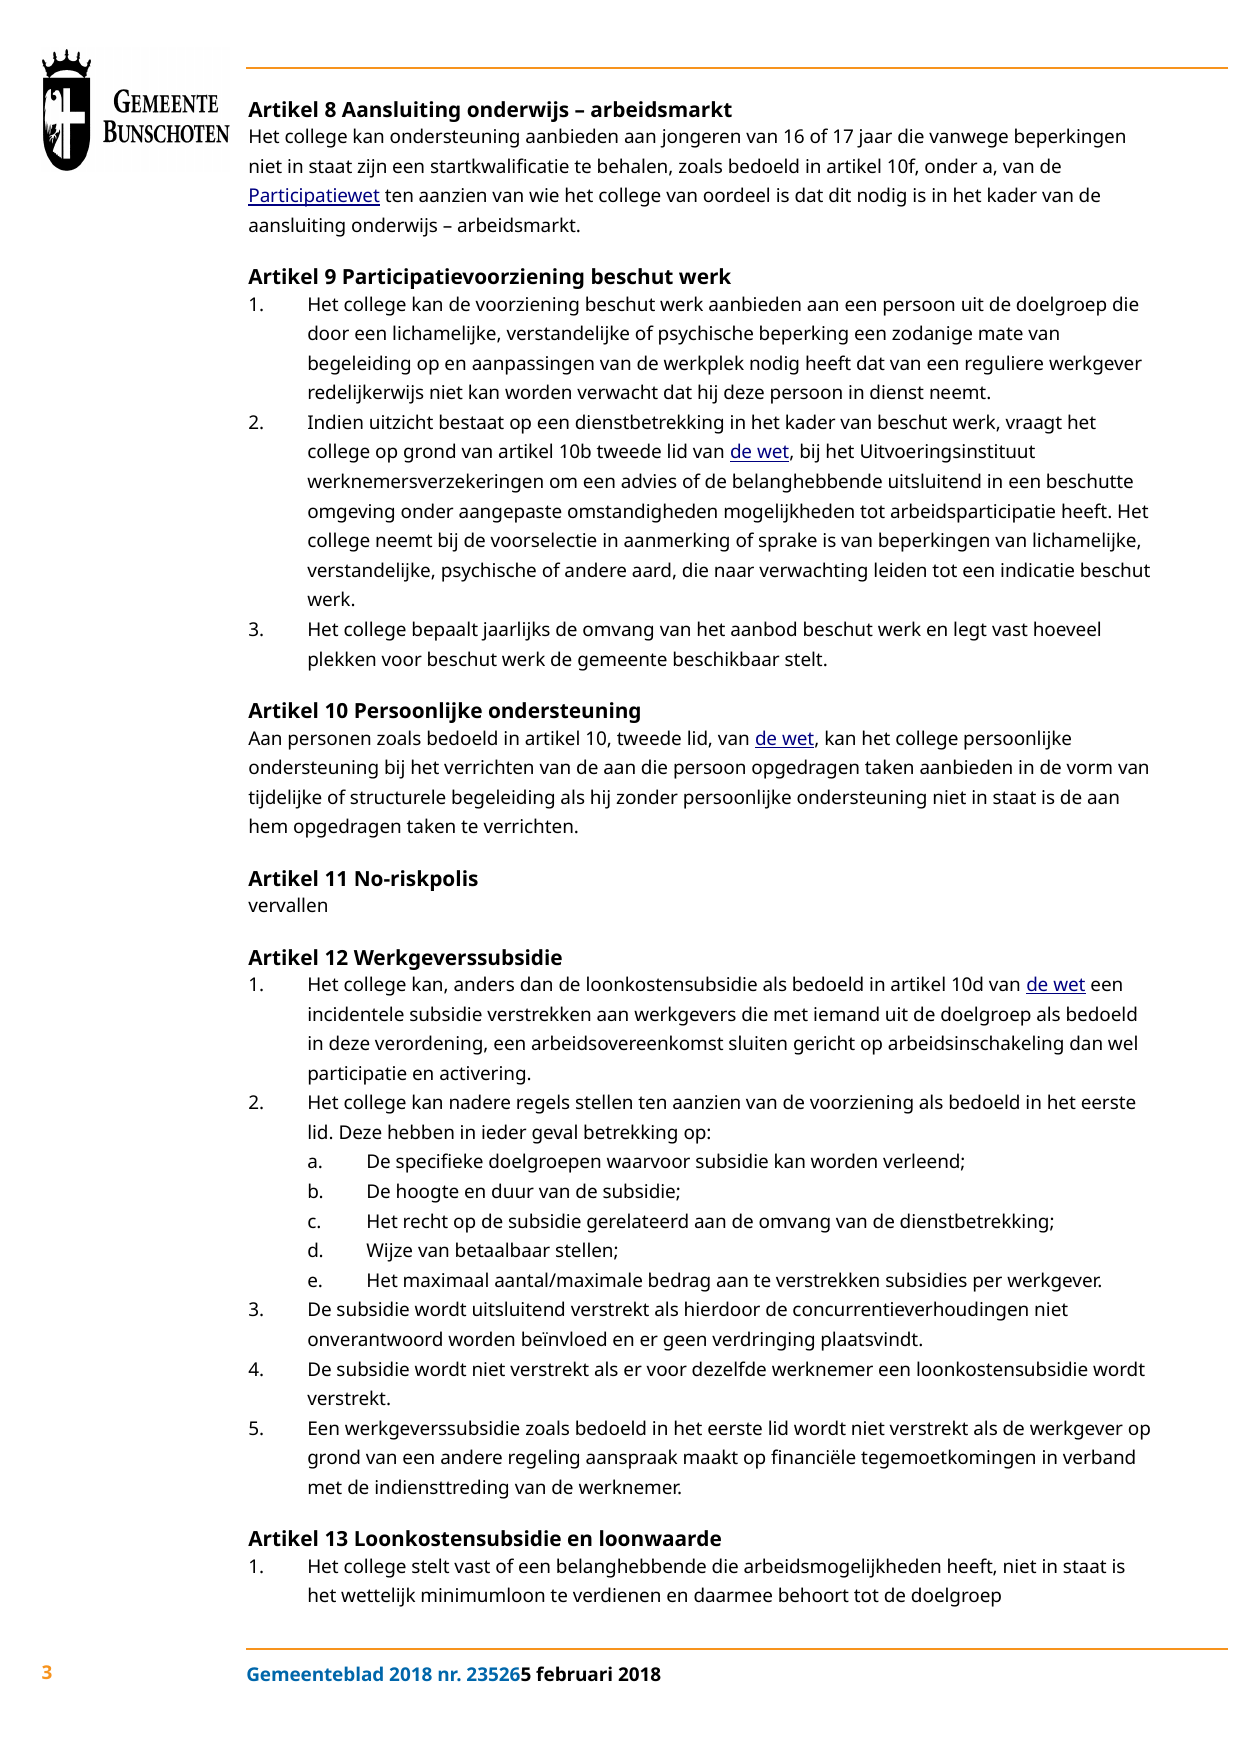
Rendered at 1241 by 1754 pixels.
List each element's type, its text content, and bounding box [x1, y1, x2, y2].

text Het college kan ondersteuning aanbieden aan jongeren van 16 of 17 jaar die vanwege beperkingen niet in staat zijn een startkwalificatie te behalen, zoals bedoeld in artikel 10f, onder a, van de Participatiewet ten aanzien van wie het college van oordeel is dat dit nodig is in het kader van de aansluiting onderwijs – arbeidsmarkt. [248, 123, 1152, 238]
list Het maximaal aantal/maximale bedrag aan te verstrekken subsidies per werkgever. [307, 1267, 1152, 1293]
list Het recht op de subsidie gerelateerd aan de omvang van de dienstbetrekking; [307, 1208, 1152, 1233]
list De subsidie wordt niet verstrekt als er voor dezelfde werknemer een loonkostensubsidie wordt verstrekt. [248, 1356, 1152, 1411]
text Artikel 10 Persoonlijke ondersteuning [248, 696, 1152, 725]
text Artikel 9 Participatievoorziening beschut werk [248, 262, 1152, 291]
list Het college bepaalt jaarlijks de omvang van het aanbod beschut werk en legt vast hoeveel plekken voor beschut werk de gemeente beschikbaar stelt. [248, 616, 1152, 672]
list Wijze van betaalbaar stellen; [307, 1237, 1152, 1263]
list Een werkgeverssubsidie zoals bedoeld in het eerste lid wordt niet verstrekt als de werkgever op grond van een andere regeling aanspraak maakt op financiële tegemoetkomingen in verband met de indiensttreding van de werknemer. [248, 1415, 1152, 1500]
list De subsidie wordt uitsluitend verstrekt als hierdoor de concurrentieverhoudingen niet onverantwoord worden beïnvloed en er geen verdringing plaatsvindt. [248, 1297, 1152, 1352]
text Artikel 12 Werkgeverssubsidie [248, 943, 1152, 971]
text Artikel 8 Aansluiting onderwijs – arbeidsmarkt [248, 95, 1152, 123]
text vervallen [248, 892, 1152, 918]
list Indien uitzicht bestaat op een dienstbetrekking in het kader van beschut werk, vraagt het college op grond van artikel 10b tweede lid van de wet, bij het Uitvoeringsinstituut werknemersverzekeringen om een advies of de belanghebbende uitsluitend in een beschutte omgeving onder aangepaste omstandigheden mogelijkheden tot arbeidsparticipatie heeft. Het college neemt bij de voorselectie in aanmerking of sprake is van beperkingen van lichamelijke, verstandelijke, psychische of andere aard, die naar verwachting leiden tot een indicatie beschut werk. [248, 409, 1152, 612]
list De hoogte en duur van de subsidie; [307, 1178, 1152, 1204]
list De specifieke doelgroepen waarvoor subsidie kan worden verleend; [307, 1149, 1152, 1174]
list Het college stelt vast of een belanghebbende die arbeidsmogelijkheden heeft, niet in staat is het wettelijk minimumloon te verdienen en daarmee behoort tot de doelgroep [248, 1553, 1152, 1608]
text Artikel 13 Loonkostensubsidie en loonwaarde [248, 1524, 1152, 1553]
list Het college kan nadere regels stellen ten aanzien van de voorziening als bedoeld in het eerste lid. Deze hebben in ieder geval betrekking op: [248, 1089, 1152, 1145]
list Het college kan, anders dan de loonkostensubsidie als bedoeld in artikel 10d van de wet een incidentele subsidie verstrekken aan werkgevers die met iemand uit de doelgroep als bedoeld in deze verordening, een arbeidsovereenkomst sluiten gericht op arbeidsinschakeling dan wel participatie en activering. [248, 971, 1152, 1086]
text Aan personen zoals bedoeld in artikel 10, tweede lid, van de wet, kan het college persoonlijke ondersteuning bij het verrichten van de aan die persoon opgedragen taken aanbieden in de vorm van tijdelijke of structurele begeleiding als hij zonder persoonlijke ondersteuning niet in staat is de aan hem opgedragen taken te verrichten. [248, 725, 1152, 839]
list Het college kan de voorziening beschut werk aanbieden aan een persoon uit de doelgroep die door een lichamelijke, verstandelijke of psychische beperking een zodanige mate van begeleiding op en aanpassingen van de werkplek nodig heeft dat van een reguliere werkgever redelijkerwijs niet kan worden verwacht dat hij deze persoon in dienst neemt. [248, 291, 1152, 405]
picture [41, 47, 231, 172]
text Artikel 11 No-riskpolis [248, 864, 1152, 892]
